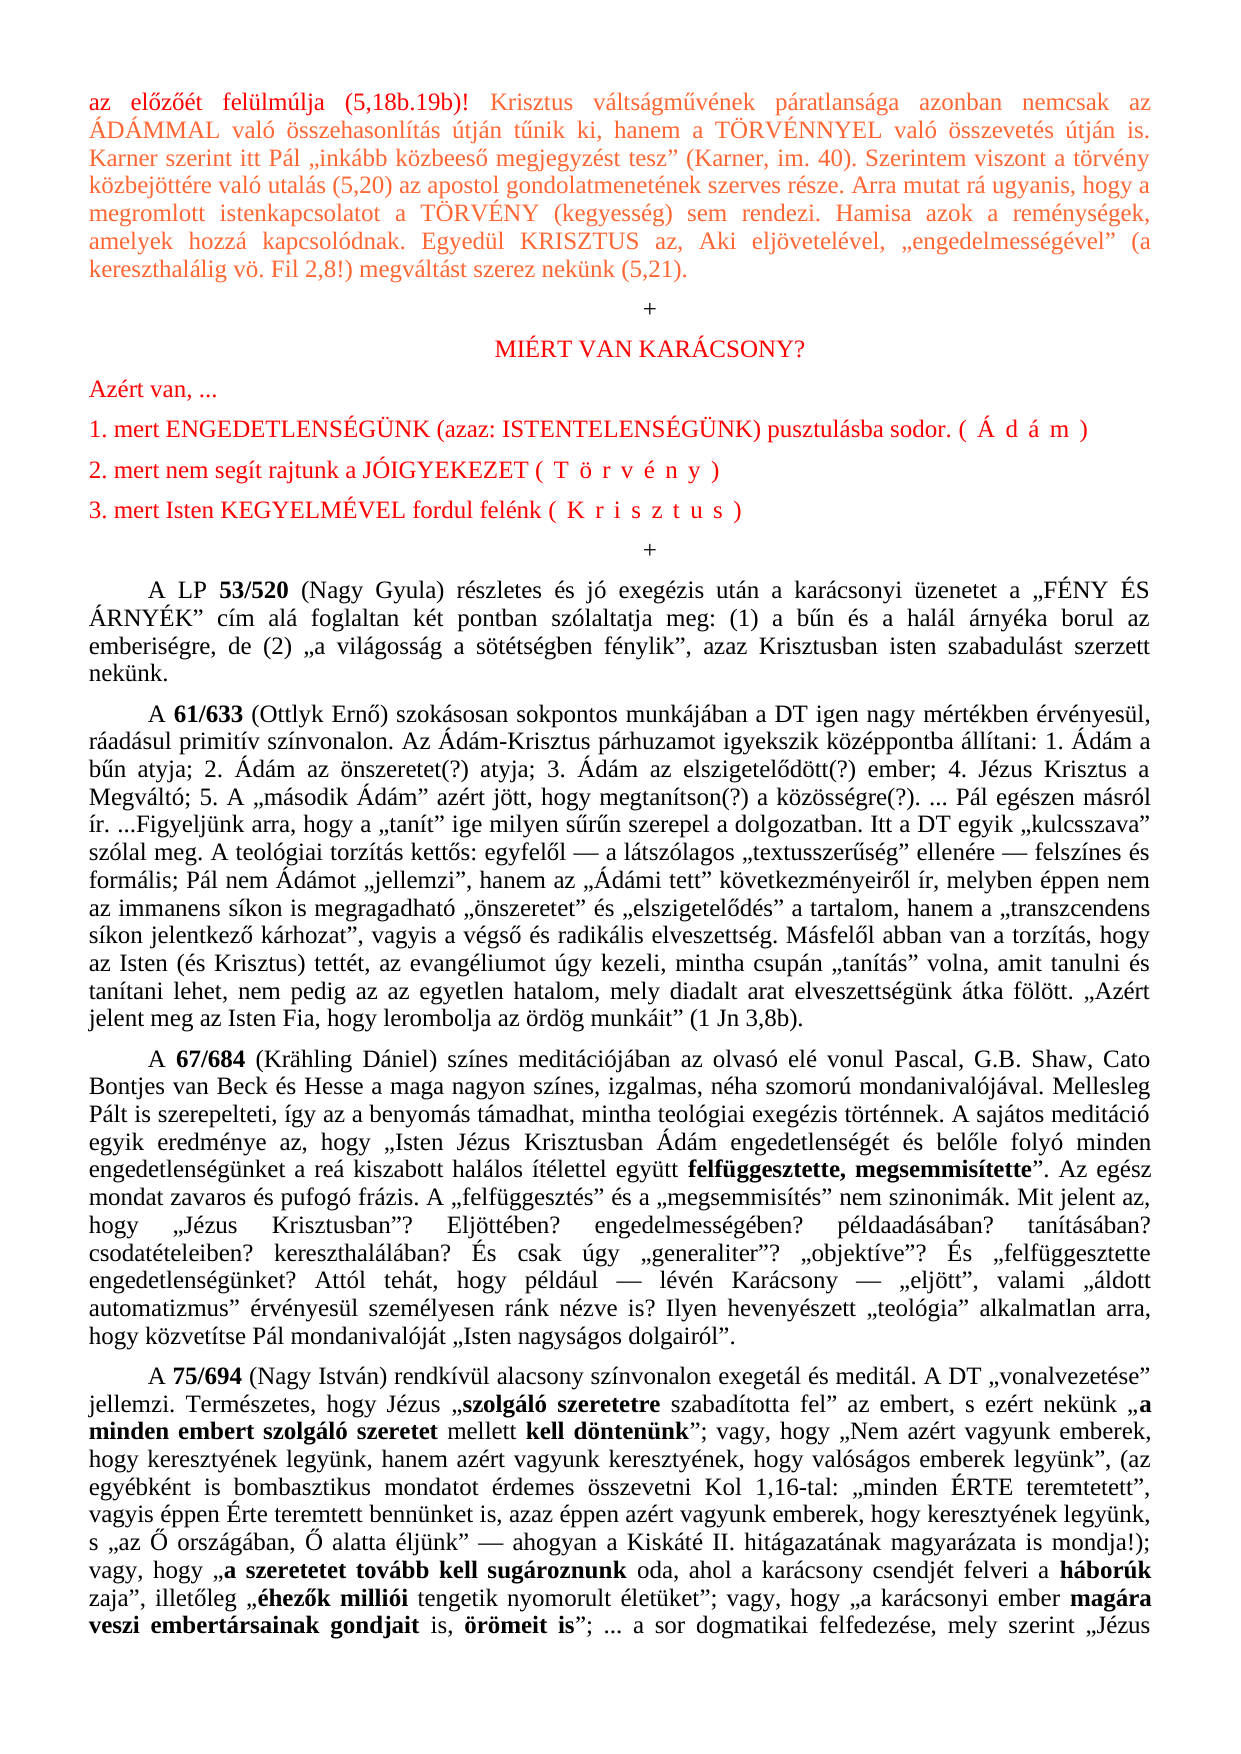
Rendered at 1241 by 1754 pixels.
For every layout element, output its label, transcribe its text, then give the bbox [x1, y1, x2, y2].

text az előzőét felülmúlja (5,18b.19b)! Krisztus váltságművének páratlansága azonban nemcsak az ÁDÁMMAL való összehasonlítás útján tűnik ki, hanem a TÖRVÉNNYEL való összevetés útján is. Karner szerint itt Pál „inkább közbeeső megjegyzést tesz” (Karner, im. 40). Szerintem viszont a törvény közbejöttére való utalás (5,20) az apostol gondolatmenetének szerves része. Arra mutat rá ugyanis, hogy a megromlott istenkapcsolatot a TÖRVÉNY (kegyesség) sem rendezi. Hamisa azok a reménységek, amelyek hozzá kapcsolódnak. Egyedül KRISZTUS az, Aki eljövetelével, „engedelmességével” (a kereszthalálig vö. Fil 2,8!) megváltást szerez nekünk (5,21). [88, 88, 1152, 282]
text A 67/684 (Krähling Dániel) színes meditációjában az olvasó elé vonul Pascal, G.B. Shaw, Cato Bontjes van Beck és Hesse a maga nagyon színes, izgalmas, néha szomorú mondanivalójával. Mellesleg Pált is szerepelteti, így az a benyomás támadhat, mintha teológiai exegézis történnek. A sajátos meditáció egyik eredménye az, hogy „Isten Jézus Krisztusban Ádám engedetlenségét és belőle folyó minden engedetlenségünket a reá kiszabott halálos ítélettel együtt felfüggesztette, megsemmisítette”. Az egész mondat zavaros és pufogó frázis. A „felfüggesztés” és a „megsemmisítés” nem szinonimák. Mit jelent az, hogy „Jézus Krisztusban”? Eljöttében? engedelmességében? példaadásában? tanításában? csodatételeiben? kereszthalálában? És csak úgy „generaliter”? „objektíve”? És „felfüggesztette engedetlenségünket? Attól tehát, hogy például ― lévén Karácsony ― „eljött”, valami „áldott automatizmus” érvényesül személyesen ránk nézve is? Ilyen hevenyészett „teológia” alkalmatlan arra, hogy közvetítse Pál mondanivalóját „Isten nagyságos dolgairól”. [88, 1045, 1152, 1349]
text + [88, 536, 1152, 564]
text A 75/694 (Nagy István) rendkívül alacsony színvonalon exegetál és meditál. A DT „vonalvezetése” jellemzi. Természetes, hogy Jézus „szolgáló szeretetre szabadította fel” az embert, s ezért nekünk „a minden embert szolgáló szeretet mellett kell döntenünk”; vagy, hogy „Nem azért vagyunk emberek, hogy keresztyének legyünk, hanem azért vagyunk keresztyének, hogy valóságos emberek legyünk”, (az egyébként is bombasztikus mondatot érdemes összevetni Kol 1,16-tal: „minden ÉRTE teremtetett”, vagyis éppen Érte teremtett bennünket is, azaz éppen azért vagyunk emberek, hogy keresztyének legyünk, s „az Ő országában, Ő alatta éljünk” ― ahogyan a Kiskáté II. hitágazatának magyarázata is mondja!); vagy, hogy „a szeretetet tovább kell sugároznunk oda, ahol a karácsony csendjét felveri a háborúk zaja”, illetőleg „éhezők milliói tengetik nyomorult életüket”; vagy, hogy „a karácsonyi ember magára veszi embertársainak gondjait is, örömeit is”; ... a sor dogmatikai felfedezése, mely szerint „Jézus [88, 1362, 1152, 1639]
text 2. mert nem segít rajtunk a JÓIGYEKEZET (Törvény) [88, 456, 1152, 483]
text A 61/633 (Ottlyk Ernő) szokásosan sokpontos munkájában a DT igen nagy mértékben érvényesül, ráadásul primitív színvonalon. Az Ádám-Krisztus párhuzamot igyekszik középpontba állítani: 1. Ádám a bűn atyja; 2. Ádám az önszeretet(?) atyja; 3. Ádám az elszigetelődött(?) ember; 4. Jézus Krisztus a Megváltó; 5. A „második Ádám” azért jött, hogy megtanítson(?) a közösségre(?). ... Pál egészen másról ír. ...Figyeljünk arra, hogy a „tanít” ige milyen sűrűn szerepel a dolgozatban. Itt a DT egyik „kulcsszava” szólal meg. A teológiai torzítás kettős: egyfelől ― a látszólagos „textusszerűség” ellenére ― felszínes és formális; Pál nem Ádámot „jellemzi”, hanem az „Ádámi tett” következményeiről ír, melyben éppen nem az immanens síkon is megragadható „önszeretet” és „elszigetelődés” a tartalom, hanem a „transzcendens síkon jelentkező kárhozat”, vagyis a végső és radikális elveszettség. Másfelől abban van a torzítás, hogy az Isten (és Krisztus) tettét, az evangéliumot úgy kezeli, mintha csupán „tanítás” volna, amit tanulni és tanítani lehet, nem pedig az az egyetlen hatalom, mely diadalt arat elveszettségünk átka fölött. „Azért jelent meg az Isten Fia, hogy lerombolja az ördög munkáit” (1 Jn 3,8b). [88, 700, 1152, 1032]
text A LP 53/520 (Nagy Gyula) részletes és jó exegézis után a karácsonyi üzenetet a „FÉNY ÉS ÁRNYÉK” cím alá foglaltan két pontban szólaltatja meg: (1) a bűn és a halál árnyéka borul az emberiségre, de (2) „a világosság a sötétségben fénylik”, azaz Krisztusban isten szabadulást szerzett nekünk. [88, 576, 1152, 687]
text + [88, 295, 1152, 323]
text 1. mert ENGEDETLENSÉGÜNK (azaz: ISTENTELENSÉGÜNK) pusztulásba sodor. (Ádám) [88, 416, 1152, 443]
text MIÉRT VAN KARÁCSONY? [88, 335, 1152, 363]
text 3. mert Isten KEGYELMÉVEL fordul felénk (Krisztus) [88, 496, 1152, 524]
text Azért van, ... [88, 375, 1152, 403]
